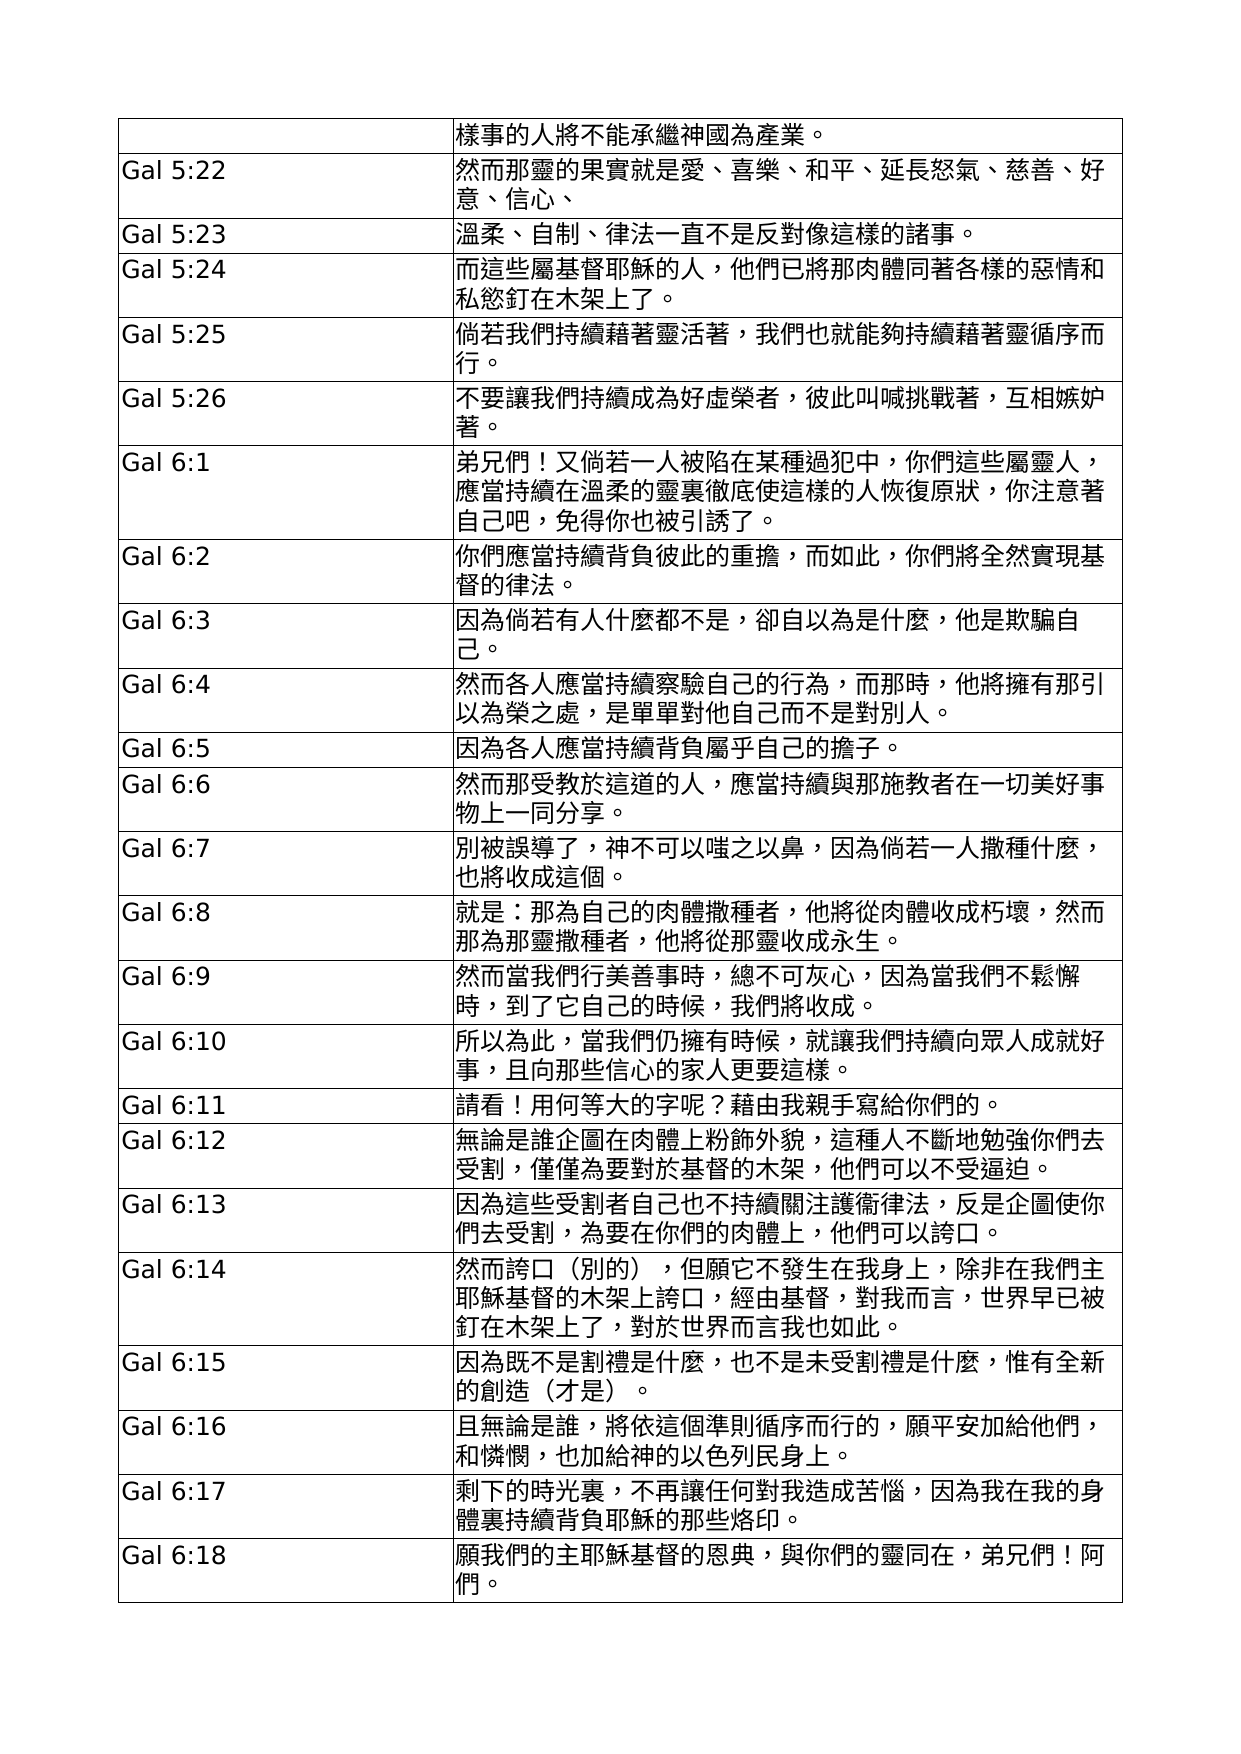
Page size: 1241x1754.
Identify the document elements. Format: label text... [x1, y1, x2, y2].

table_cell 且無論是誰，將依這個準則循序而行的，願平安加給他們，和憐憫，也加給神的以色列民身上。 [454, 1411, 1122, 1474]
table_cell Gal 6:17 [119, 1475, 453, 1538]
table_cell Gal 5:26 [119, 382, 453, 445]
table_cell 樣事的人將不能承繼神國為產業。 [454, 119, 1122, 153]
table_cell Gal 6:13 [119, 1189, 453, 1252]
table_cell 弟兄們！又倘若一人被陷在某種過犯中，你們這些屬靈人，應當持續在溫柔的靈裏徹底使這樣的人恢復原狀，你注意著自己吧，免得你也被引誘了。 [454, 446, 1122, 539]
table_cell Gal 6:8 [119, 896, 453, 959]
table_cell Gal 5:25 [119, 318, 453, 381]
table_cell 然而誇口（別的），但願它不發生在我身上，除非在我們主耶穌基督的木架上誇口，經由基督，對我而言，世界早已被釘在木架上了，對於世界而言我也如此。 [454, 1253, 1122, 1345]
table_cell Gal 6:16 [119, 1411, 453, 1474]
table_cell 然而那受教於這道的人，應當持續與那施教者在一切美好事物上一同分享。 [454, 768, 1122, 831]
table_cell 因為各人應當持續背負屬乎自己的擔子。 [454, 733, 1122, 767]
table_cell Gal 6:10 [119, 1025, 453, 1088]
table_cell Gal 6:11 [119, 1089, 453, 1123]
table_cell 就是：那為自己的肉體撒種者，他將從肉體收成朽壞，然而那為那靈撒種者，他將從那靈收成永生。 [454, 896, 1122, 959]
table_cell Gal 5:24 [119, 254, 453, 317]
table_cell 因為這些受割者自己也不持續關注護衞律法，反是企圖使你們去受割，為要在你們的肉體上，他們可以誇口。 [454, 1189, 1122, 1252]
table_cell 然而當我們行美善事時，總不可灰心，因為當我們不鬆懈時，到了它自己的時候，我們將收成。 [454, 961, 1122, 1024]
table_cell 你們應當持續背負彼此的重擔，而如此，你們將全然實現基督的律法。 [454, 540, 1122, 603]
table_cell Gal 6:7 [119, 832, 453, 895]
table_cell Gal 6:1 [119, 446, 453, 539]
table_cell 無論是誰企圖在肉體上粉飾外貌，這種人不斷地勉強你們去受割，僅僅為要對於基督的木架，他們可以不受逼迫。 [454, 1124, 1122, 1187]
table_cell Gal 6:4 [119, 669, 453, 732]
table_cell 剩下的時光裏，不再讓任何對我造成苦惱，因為我在我的身體裏持續背負耶穌的那些烙印。 [454, 1475, 1122, 1538]
table_cell Gal 6:5 [119, 733, 453, 767]
table_cell 倘若我們持續藉著靈活著，我們也就能夠持續藉著靈循序而行。 [454, 318, 1122, 381]
table_cell Gal 5:22 [119, 154, 453, 217]
table_cell 而這些屬基督耶穌的人，他們已將那肉體同著各樣的惡情和私慾釘在木架上了。 [454, 254, 1122, 317]
table_cell Gal 5:23 [119, 219, 453, 253]
table_cell 別被誤導了，神不可以嗤之以鼻，因為倘若一人撒種什麼，也將收成這個。 [454, 832, 1122, 895]
table_cell Gal 6:12 [119, 1124, 453, 1187]
table_cell 溫柔、自制、律法一直不是反對像這樣的諸事。 [454, 219, 1122, 253]
table_cell 因為倘若有人什麼都不是，卻自以為是什麼，他是欺騙自己。 [454, 604, 1122, 667]
table_cell Gal 6:2 [119, 540, 453, 603]
table_cell 然而各人應當持續察驗自己的行為，而那時，他將擁有那引以為榮之處，是單單對他自己而不是對別人。 [454, 669, 1122, 732]
table_cell 然而那靈的果實就是愛、喜樂、和平、延長怒氣、慈善、好意、信心、 [454, 154, 1122, 217]
table_cell 所以為此，當我們仍擁有時候，就讓我們持續向眾人成就好事，且向那些信心的家人更要這樣。 [454, 1025, 1122, 1088]
table_cell Gal 6:14 [119, 1253, 453, 1345]
table_cell [119, 119, 453, 153]
table_cell 因為既不是割禮是什麼，也不是未受割禮是什麼，惟有全新的創造（才是）。 [454, 1346, 1122, 1409]
table_cell Gal 6:6 [119, 768, 453, 831]
table_cell Gal 6:15 [119, 1346, 453, 1409]
table_cell 請看！用何等大的字呢？藉由我親手寫給你們的。 [454, 1089, 1122, 1123]
table_cell Gal 6:9 [119, 961, 453, 1024]
table_cell Gal 6:3 [119, 604, 453, 667]
table_cell 不要讓我們持續成為好虛榮者，彼此叫喊挑戰著，互相嫉妒著。 [454, 382, 1122, 445]
table_cell Gal 6:18 [119, 1539, 453, 1602]
table_cell 願我們的主耶穌基督的恩典，與你們的靈同在，弟兄們！阿們。 [454, 1539, 1122, 1602]
